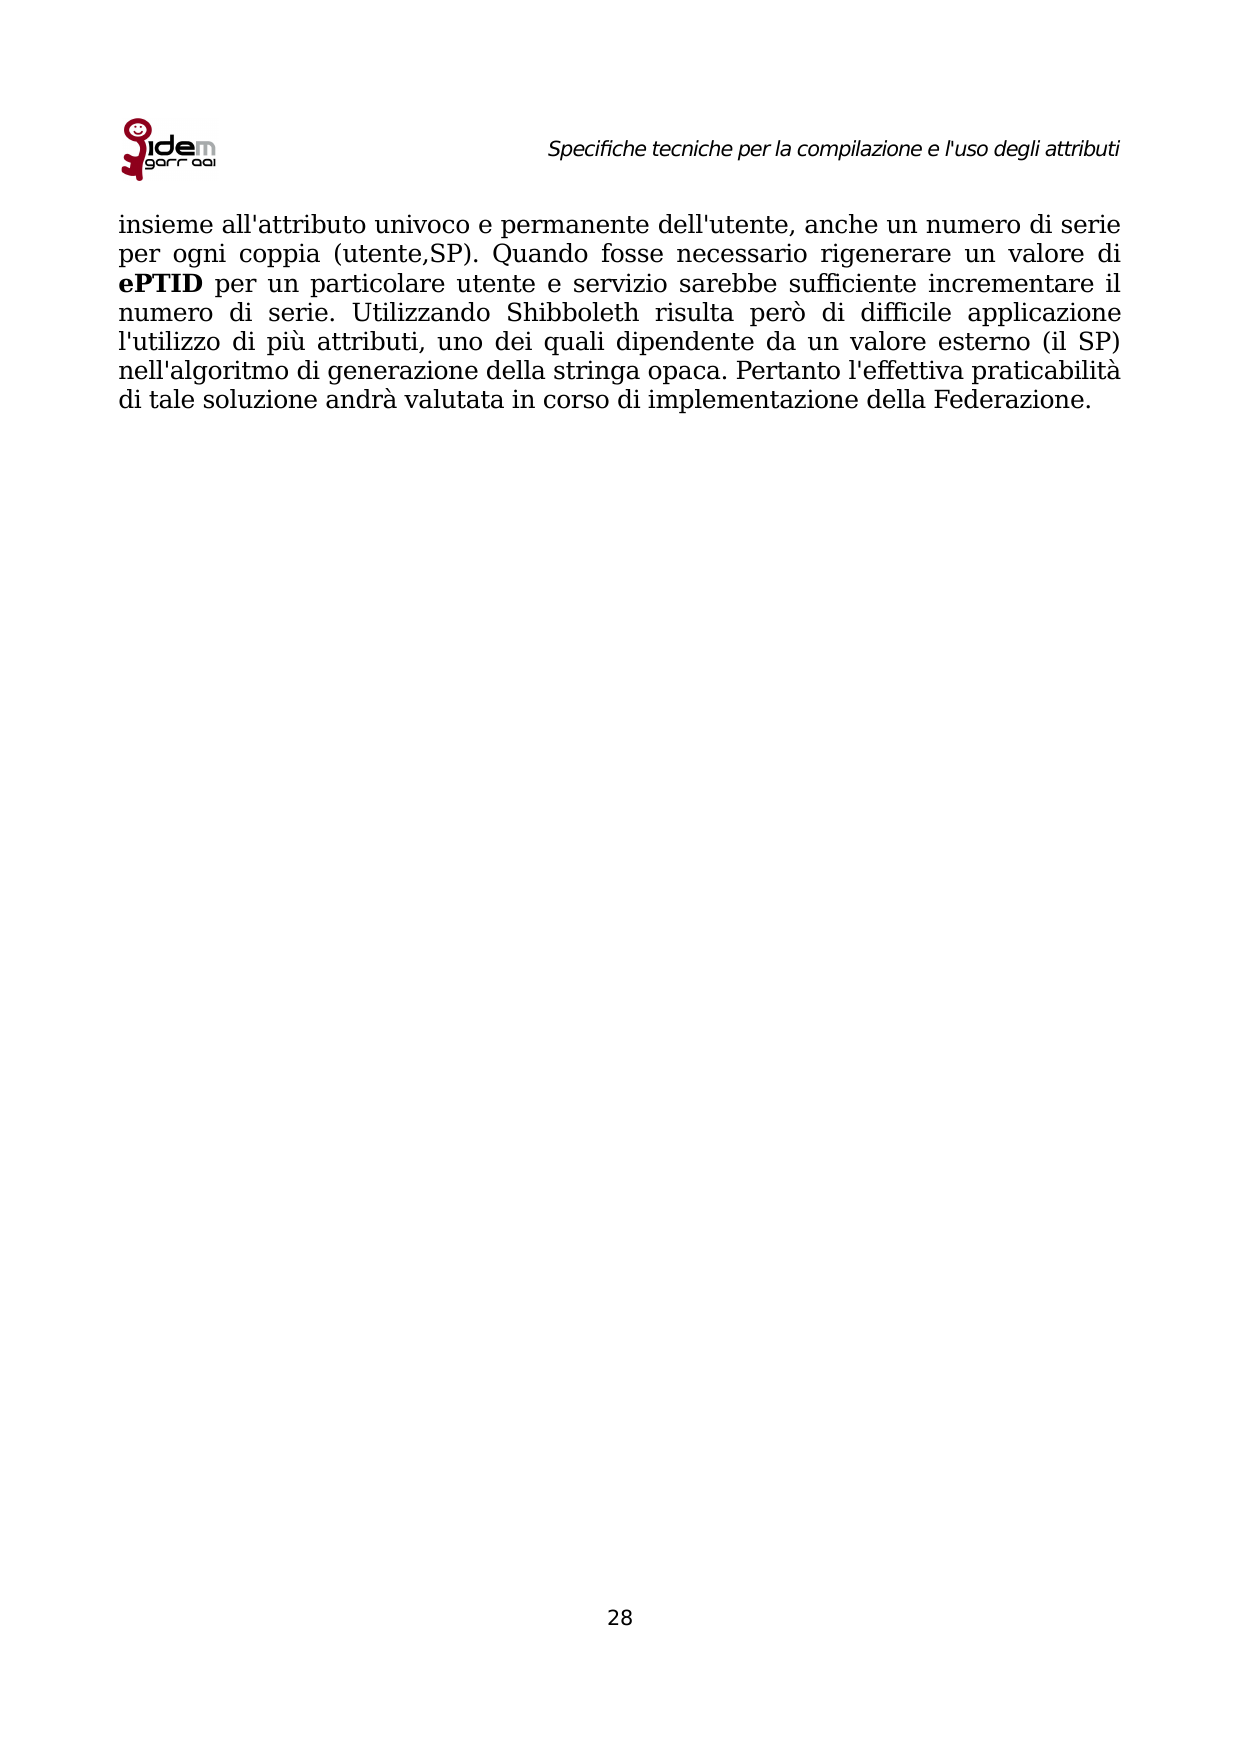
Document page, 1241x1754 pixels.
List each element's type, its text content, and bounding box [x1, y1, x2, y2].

picture [121, 118, 219, 181]
text insieme all'attributo univoco e permanente dell'utente, anche un numero di serie per ogni coppia (utente,SP). Quando fosse necessario rigenerare un valore di ePTID per un particolare utente e servizio sarebbe sufficiente incrementare il numero di serie. Utilizzando Shibboleth risulta però di difficile applicazione l'utilizzo di più attributi, uno dei quali dipendente da un valore esterno (il SP) nell'algoritmo di generazione della stringa opaca. Pertanto l'effettiva praticabilità di tale soluzione andrà valutata in corso di implementazione della Federazione. [118, 210, 1122, 414]
